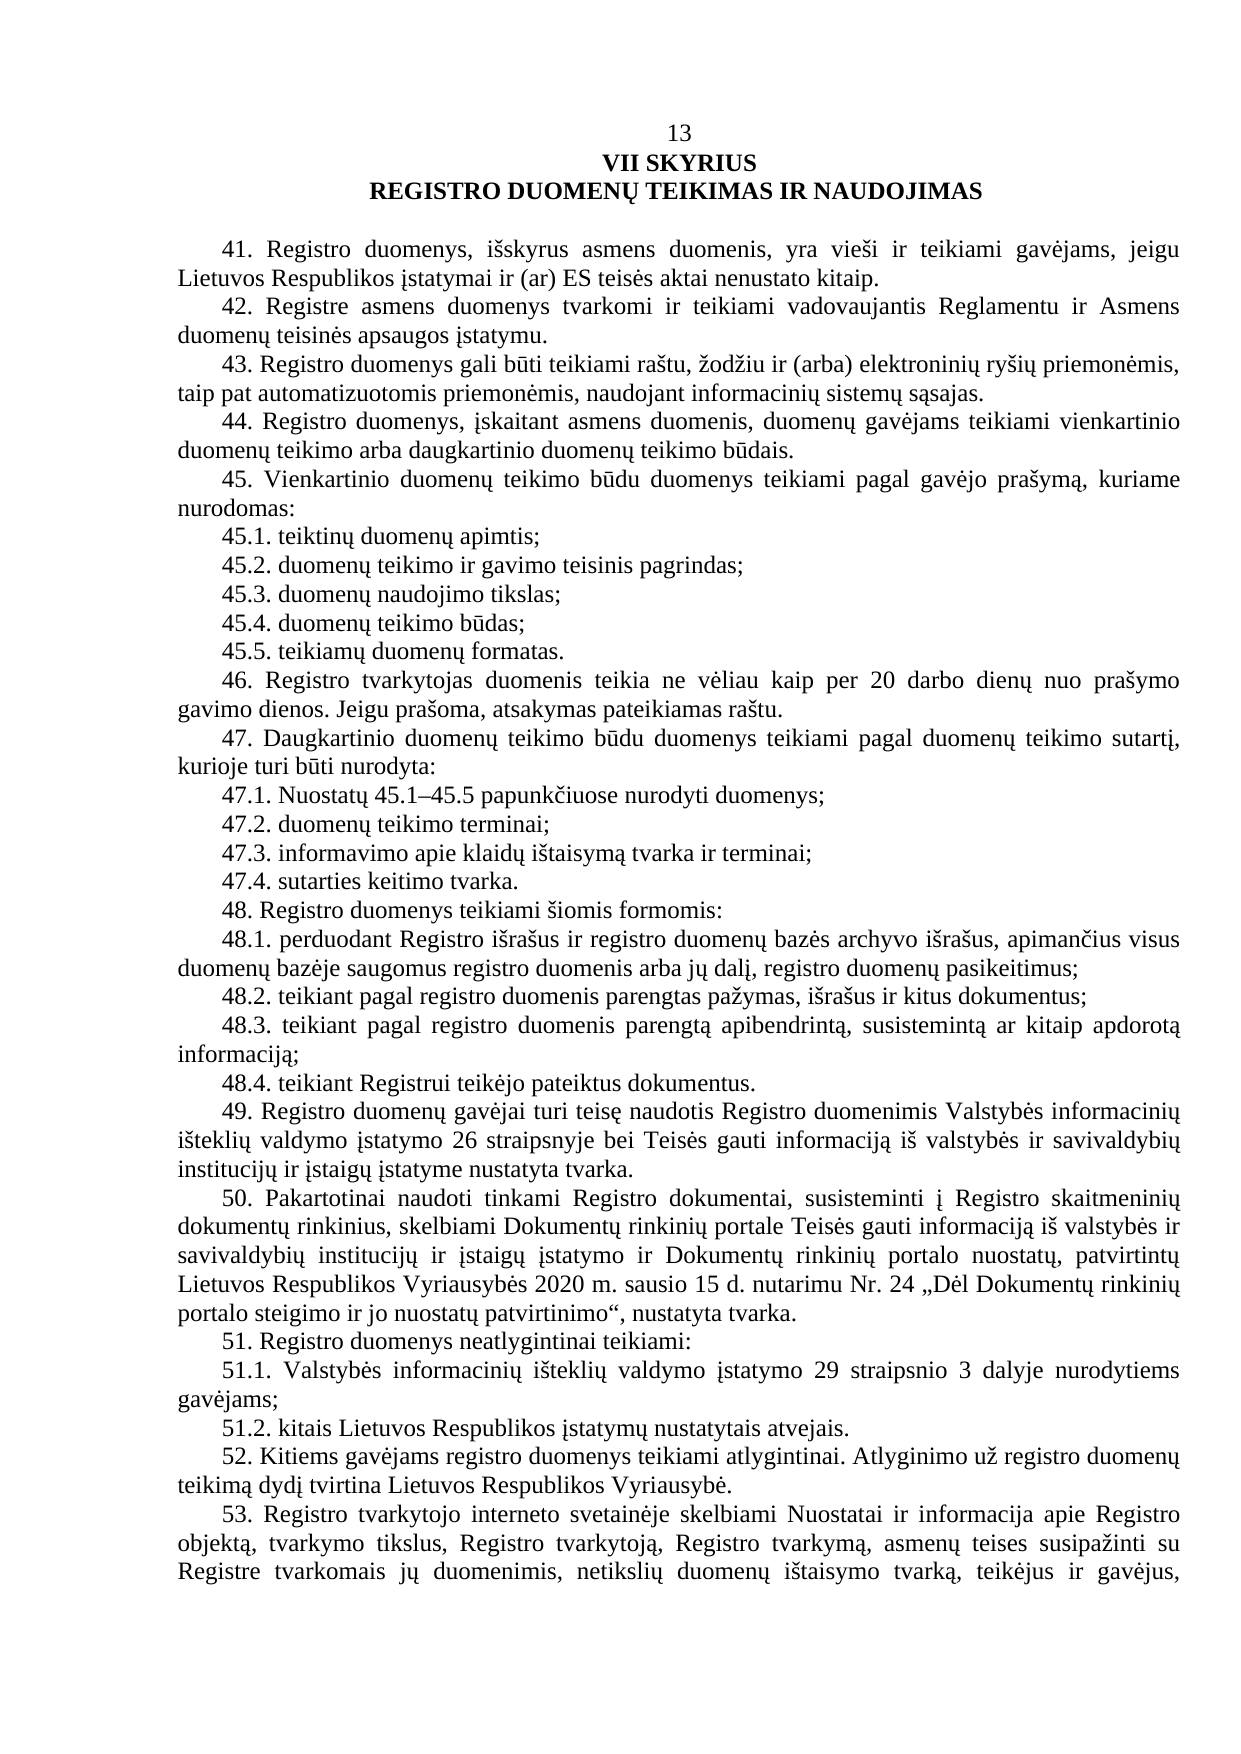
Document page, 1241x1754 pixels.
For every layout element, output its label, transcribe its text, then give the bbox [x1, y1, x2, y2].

text 51.2. kitais Lietuvos Respublikos įstatymų nustatytais atvejais. [177, 1413, 1181, 1441]
text 43. Registro duomenys gali būti teikiami raštu, žodžiu ir (arba) elektroninių ryšių priemonėmis, taip pat automatizuotomis priemonėmis, naudojant informacinių sistemų sąsajas. [177, 349, 1181, 406]
text 45.4. duomenų teikimo būdas; [222, 608, 1181, 636]
text 48.1. perduodant Registro išrašus ir registro duomenų bazės archyvo išrašus, apimančius visus duomenų bazėje saugomus registro duomenis arba jų dalį, registro duomenų pasikeitimus; [177, 924, 1181, 981]
text 48.3. teikiant pagal registro duomenis parengtą apibendrintą, susistemintą ar kitaip apdorotą informaciją; [177, 1010, 1181, 1068]
text 47.2. duomenų teikimo terminai; [177, 809, 1181, 838]
text 47. Daugkartinio duomenų teikimo būdu duomenys teikiami pagal duomenų teikimo sutartį, kurioje turi būti nurodyta: [177, 723, 1181, 780]
text VII SKYRIUS [177, 148, 1181, 176]
text 45.5. teikiamų duomenų formatas. [222, 636, 1181, 665]
text 50. Pakartotinai naudoti tinkami Registro dokumentai, susisteminti į Registro skaitmeninių dokumentų rinkinius, skelbiami Dokumentų rinkinių portale Teisės gauti informaciją iš valstybės ir savivaldybių institucijų ir įstaigų įstatymo ir Dokumentų rinkinių portalo nuostatų, patvirtintų Lietuvos Respublikos Vyriausybės 2020 m. sausio 15 d. nutarimu Nr. 24 „Dėl Dokumentų rinkinių portalo steigimo ir jo nuostatų patvirtinimo“, nustatyta tvarka. [177, 1183, 1181, 1326]
text 44. Registro duomenys, įskaitant asmens duomenis, duomenų gavėjams teikiami vienkartinio duomenų teikimo arba daugkartinio duomenų teikimo būdais. [177, 406, 1181, 464]
text 51. Registro duomenys neatlygintinai teikiami: [177, 1326, 1181, 1355]
text 45.2. duomenų teikimo ir gavimo teisinis pagrindas; [222, 550, 1181, 579]
text REGISTRO DUOMENŲ TEIKIMAS IR NAUDOJIMAS [177, 176, 1181, 205]
text 48. Registro duomenys teikiami šiomis formomis: [177, 895, 1181, 924]
text 51.1. Valstybės informacinių išteklių valdymo įstatymo 29 straipsnio 3 dalyje nurodytiems gavėjams; [177, 1355, 1181, 1413]
text 53. Registro tvarkytojo interneto svetainėje skelbiami Nuostatai ir informacija apie Registro objektą, tvarkymo tikslus, Registro tvarkytoją, Registro tvarkymą, asmenų teises susipažinti su Registre tvarkomais jų duomenimis, netikslių duomenų ištaisymo tvarką, teikėjus ir gavėjus, [177, 1499, 1181, 1585]
text 45.3. duomenų naudojimo tikslas; [222, 579, 1181, 608]
text 41. Registro duomenys, išskyrus asmens duomenis, yra vieši ir teikiami gavėjams, jeigu Lietuvos Respublikos įstatymai ir (ar) ES teisės aktai nenustato kitaip. [177, 234, 1181, 291]
text 47.4. sutarties keitimo tvarka. [177, 866, 1181, 895]
text 47.1. Nuostatų 45.1–45.5 papunkčiuose nurodyti duomenys; [177, 780, 1181, 809]
text 48.4. teikiant Registrui teikėjo pateiktus dokumentus. [177, 1068, 1181, 1096]
text 45.1. teiktinų duomenų apimtis; [222, 521, 1181, 550]
text 48.2. teikiant pagal registro duomenis parengtas pažymas, išrašus ir kitus dokumentus; [177, 981, 1181, 1010]
text 47.3. informavimo apie klaidų ištaisymą tvarka ir terminai; [177, 838, 1181, 866]
text 42. Registre asmens duomenys tvarkomi ir teikiami vadovaujantis Reglamentu ir Asmens duomenų teisinės apsaugos įstatymu. [177, 291, 1181, 349]
text 52. Kitiems gavėjams registro duomenys teikiami atlygintinai. Atlyginimo už registro duomenų teikimą dydį tvirtina Lietuvos Respublikos Vyriausybė. [177, 1441, 1181, 1499]
text 49. Registro duomenų gavėjai turi teisę naudotis Registro duomenimis Valstybės informacinių išteklių valdymo įstatymo 26 straipsnyje bei Teisės gauti informaciją iš valstybės ir savivaldybių institucijų ir įstaigų įstatyme nustatyta tvarka. [177, 1096, 1181, 1183]
text 46. Registro tvarkytojas duomenis teikia ne vėliau kaip per 20 darbo dienų nuo prašymo gavimo dienos. Jeigu prašoma, atsakymas pateikiamas raštu. [177, 665, 1181, 723]
text 45. Vienkartinio duomenų teikimo būdu duomenys teikiami pagal gavėjo prašymą, kuriame nurodomas: [177, 464, 1181, 521]
